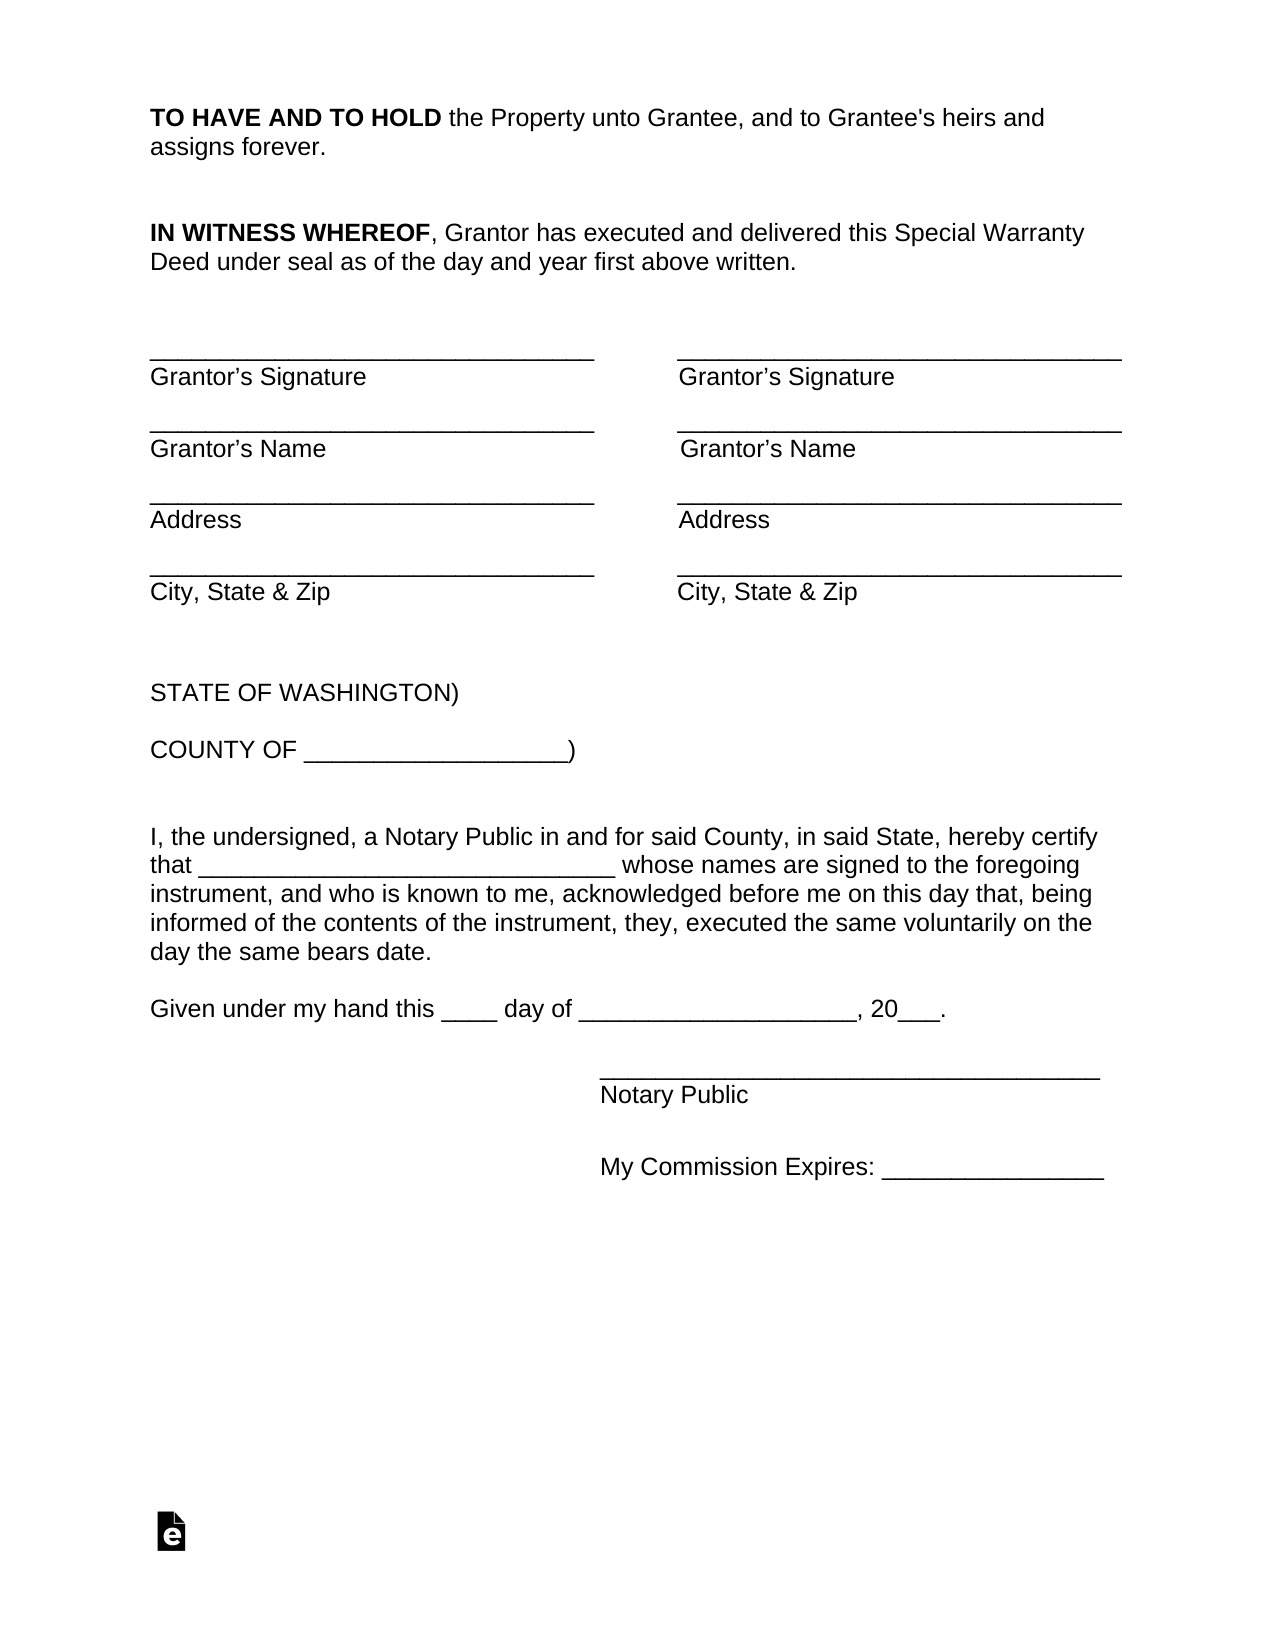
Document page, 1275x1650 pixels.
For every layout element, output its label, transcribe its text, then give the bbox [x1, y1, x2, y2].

text ____________________________________ [525, 1052, 1125, 1081]
text My Commission Expires: ________________ [525, 1152, 1125, 1181]
text ________________________________ ________________________________ [150, 477, 1125, 506]
text ________________________________ ________________________________ [150, 549, 1125, 577]
text Grantor’s Name Grantor’s Name [150, 434, 1125, 462]
text Grantor’s Signature Grantor’s Signature [150, 362, 1125, 391]
text ________________________________ ________________________________ [150, 333, 1125, 362]
text City, State & Zip City, State & Zip [150, 577, 1125, 606]
text ________________________________ ________________________________ [150, 405, 1125, 434]
text TO HAVE AND TO HOLD the Property unto Grantee, and to Grantee's heirs and assigns forever. [150, 103, 1125, 161]
text IN WITNESS WHEREOF, Grantor has executed and delivered this Special Warranty Deed under seal as of the day and year first above written. [150, 218, 1125, 276]
text COUNTY OF ___________________) [150, 736, 1125, 764]
text Notary Public [525, 1081, 1125, 1109]
text I, the undersigned, a Notary Public in and for said County, in said State, hereby certify that ______________________________ whose names are signed to the foregoing instrument, and who is known to me, acknowledged before me on this day that, being informed of the contents of the instrument, they, executed the same voluntarily on the day the same bears date. [150, 822, 1125, 966]
text Address Address [150, 506, 1125, 534]
text STATE OF WASHINGTON) [150, 678, 1125, 707]
text Given under my hand this ____ day of ____________________, 20___. [150, 994, 1125, 1023]
